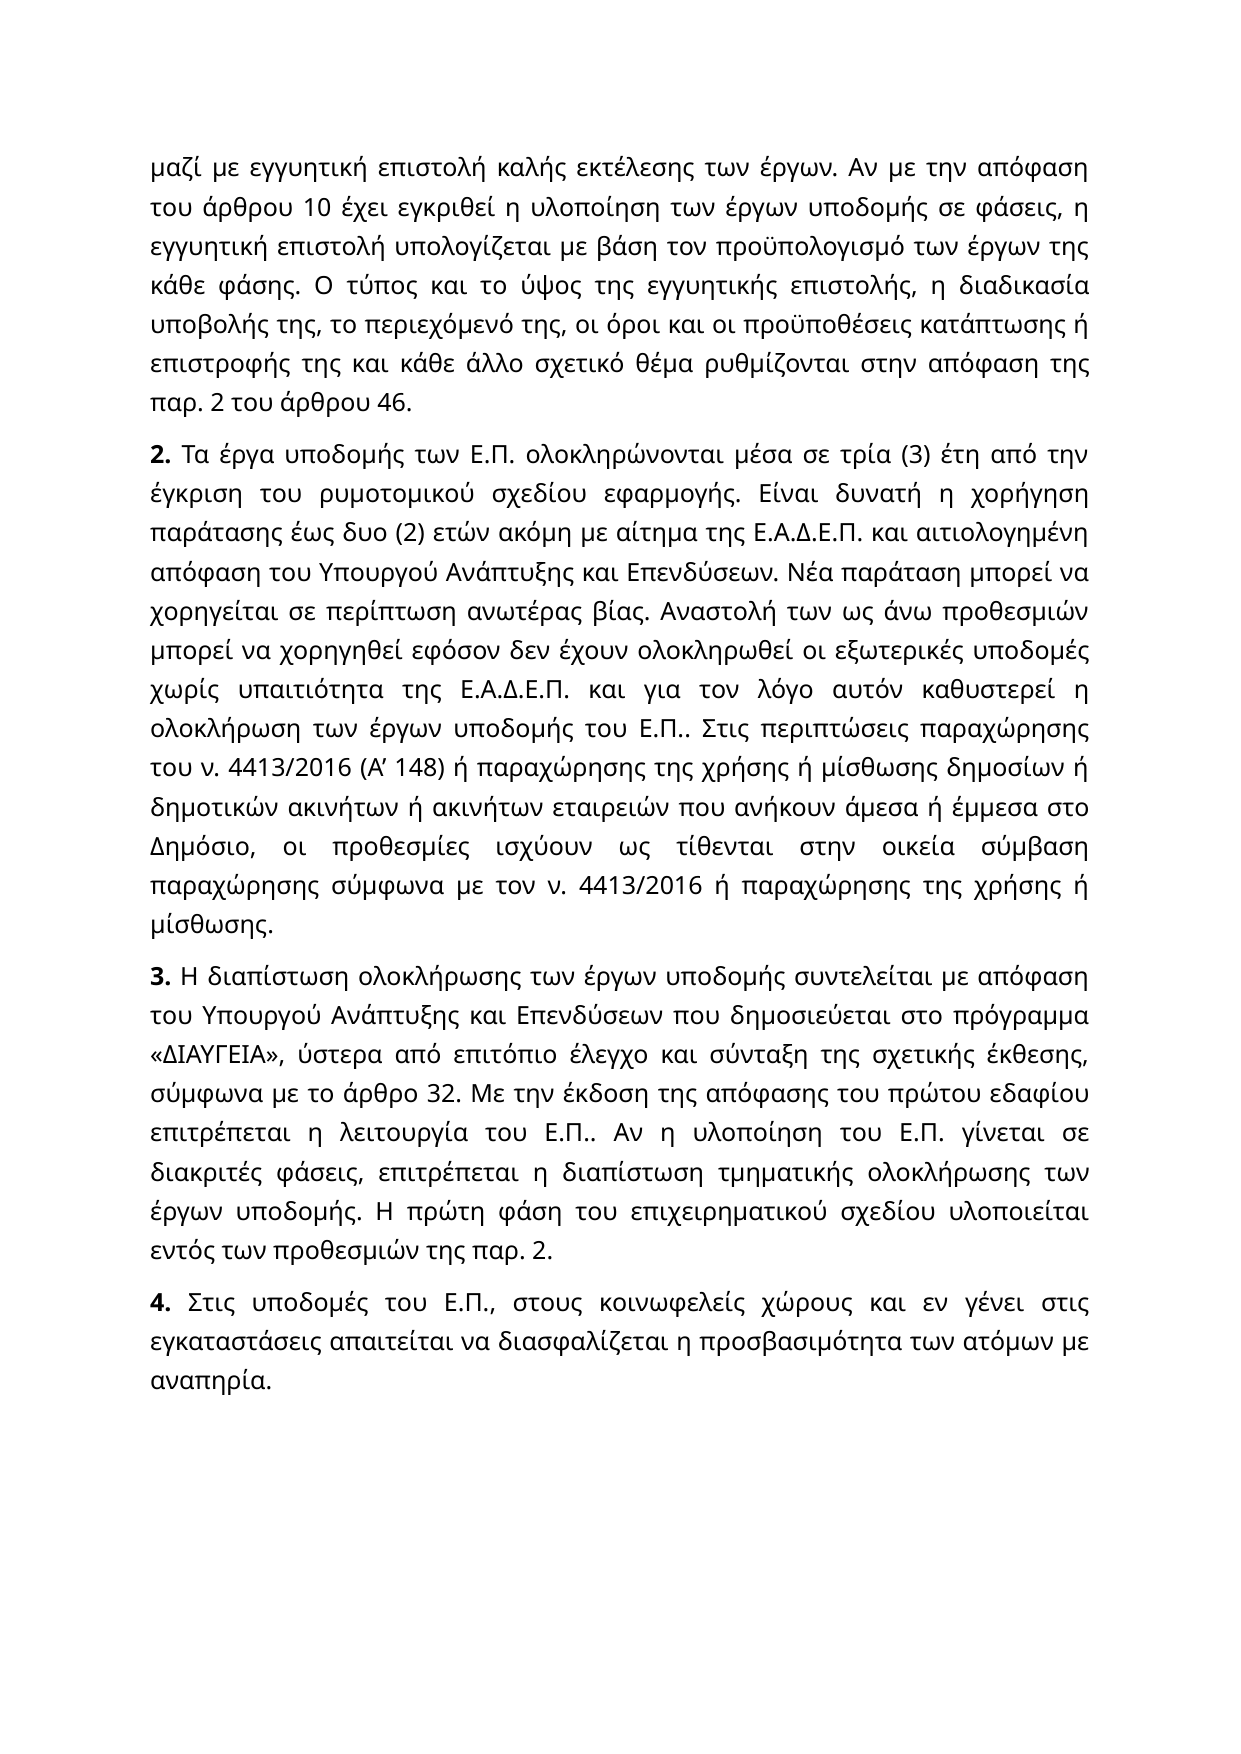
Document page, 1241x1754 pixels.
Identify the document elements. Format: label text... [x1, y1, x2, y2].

text 2. Τα έργα υποδομής των Ε.Π. ολοκληρώνονται μέσα σε τρία (3) έτη από την έγκριση του ρυμοτομικού σχεδίου εφαρμογής. Είναι δυνατή η χορήγηση παράτασης έως δυο (2) ετών ακόμη με αίτημα της Ε.Α.Δ.Ε.Π. και αιτιολογημένη απόφαση του Υπουργού Ανάπτυξης και Επενδύσεων. Νέα παράταση μπορεί να χορηγείται σε περίπτωση ανωτέρας βίας. Αναστολή των ως άνω προθεσμιών μπορεί να χορηγηθεί εφόσον δεν έχουν ολοκληρωθεί οι εξωτερικές υποδομές χωρίς υπαιτιότητα της Ε.Α.Δ.Ε.Π. και για τον λόγο αυτόν καθυστερεί η ολοκλήρωση των έργων υποδομής του Ε.Π.. Στις περιπτώσεις παραχώρησης του ν. 4413/2016 (Α’ 148) ή παραχώρησης της χρήσης ή μίσθωσης δημοσίων ή δημοτικών ακινήτων ή ακινήτων εταιρειών που ανήκουν άμεσα ή έμμεσα στο Δημόσιο, οι προθεσμίες ισχύουν ως τίθενται στην οικεία σύμβαση παραχώρησης σύμφωνα με τον ν. 4413/2016 ή παραχώρησης της χρήσης ή μίσθωσης. [150, 437, 1090, 941]
text 3. Η διαπίστωση ολοκλήρωσης των έργων υποδομής συντελείται με απόφαση του Υπουργού Ανάπτυξης και Επενδύσεων που δημοσιεύεται στο πρόγραμμα «ΔΙΑΥΓΕΙΑ», ύστερα από επιτόπιο έλεγχο και σύνταξη της σχετικής έκθεσης, σύμφωνα με το άρθρο 32. Με την έκδοση της απόφασης του πρώτου εδαφίου επιτρέπεται η λειτουργία του Ε.Π.. Αν η υλοποίηση του Ε.Π. γίνεται σε διακριτές φάσεις, επιτρέπεται η διαπίστωση τμηματικής ολοκλήρωσης των έργων υποδομής. Η πρώτη φάση του επιχειρηματικού σχεδίου υλοποιείται εντός των προθεσμιών της παρ. 2. [150, 958, 1090, 1267]
text μαζί με εγγυητική επιστολή καλής εκτέλεσης των έργων. Αν με την απόφαση του άρθρου 10 έχει εγκριθεί η υλοποίηση των έργων υποδομής σε φάσεις, η εγγυητική επιστολή υπολογίζεται με βάση τον προϋπολογισμό των έργων της κάθε φάσης. Ο τύπος και το ύψος της εγγυητικής επιστολής, η διαδικασία υποβολής της, το περιεχόμενό της, οι όροι και οι προϋποθέσεις κατάπτωσης ή επιστροφής της και κάθε άλλο σχετικό θέμα ρυθμίζονται στην απόφαση της παρ. 2 του άρθρου 46. [150, 150, 1090, 419]
text 4. Στις υποδομές του Ε.Π., στους κοινωφελείς χώρους και εν γένει στις εγκαταστάσεις απαιτείται να διασφαλίζεται η προσβασιμότητα των ατόμων με αναπηρία. [150, 1284, 1090, 1397]
